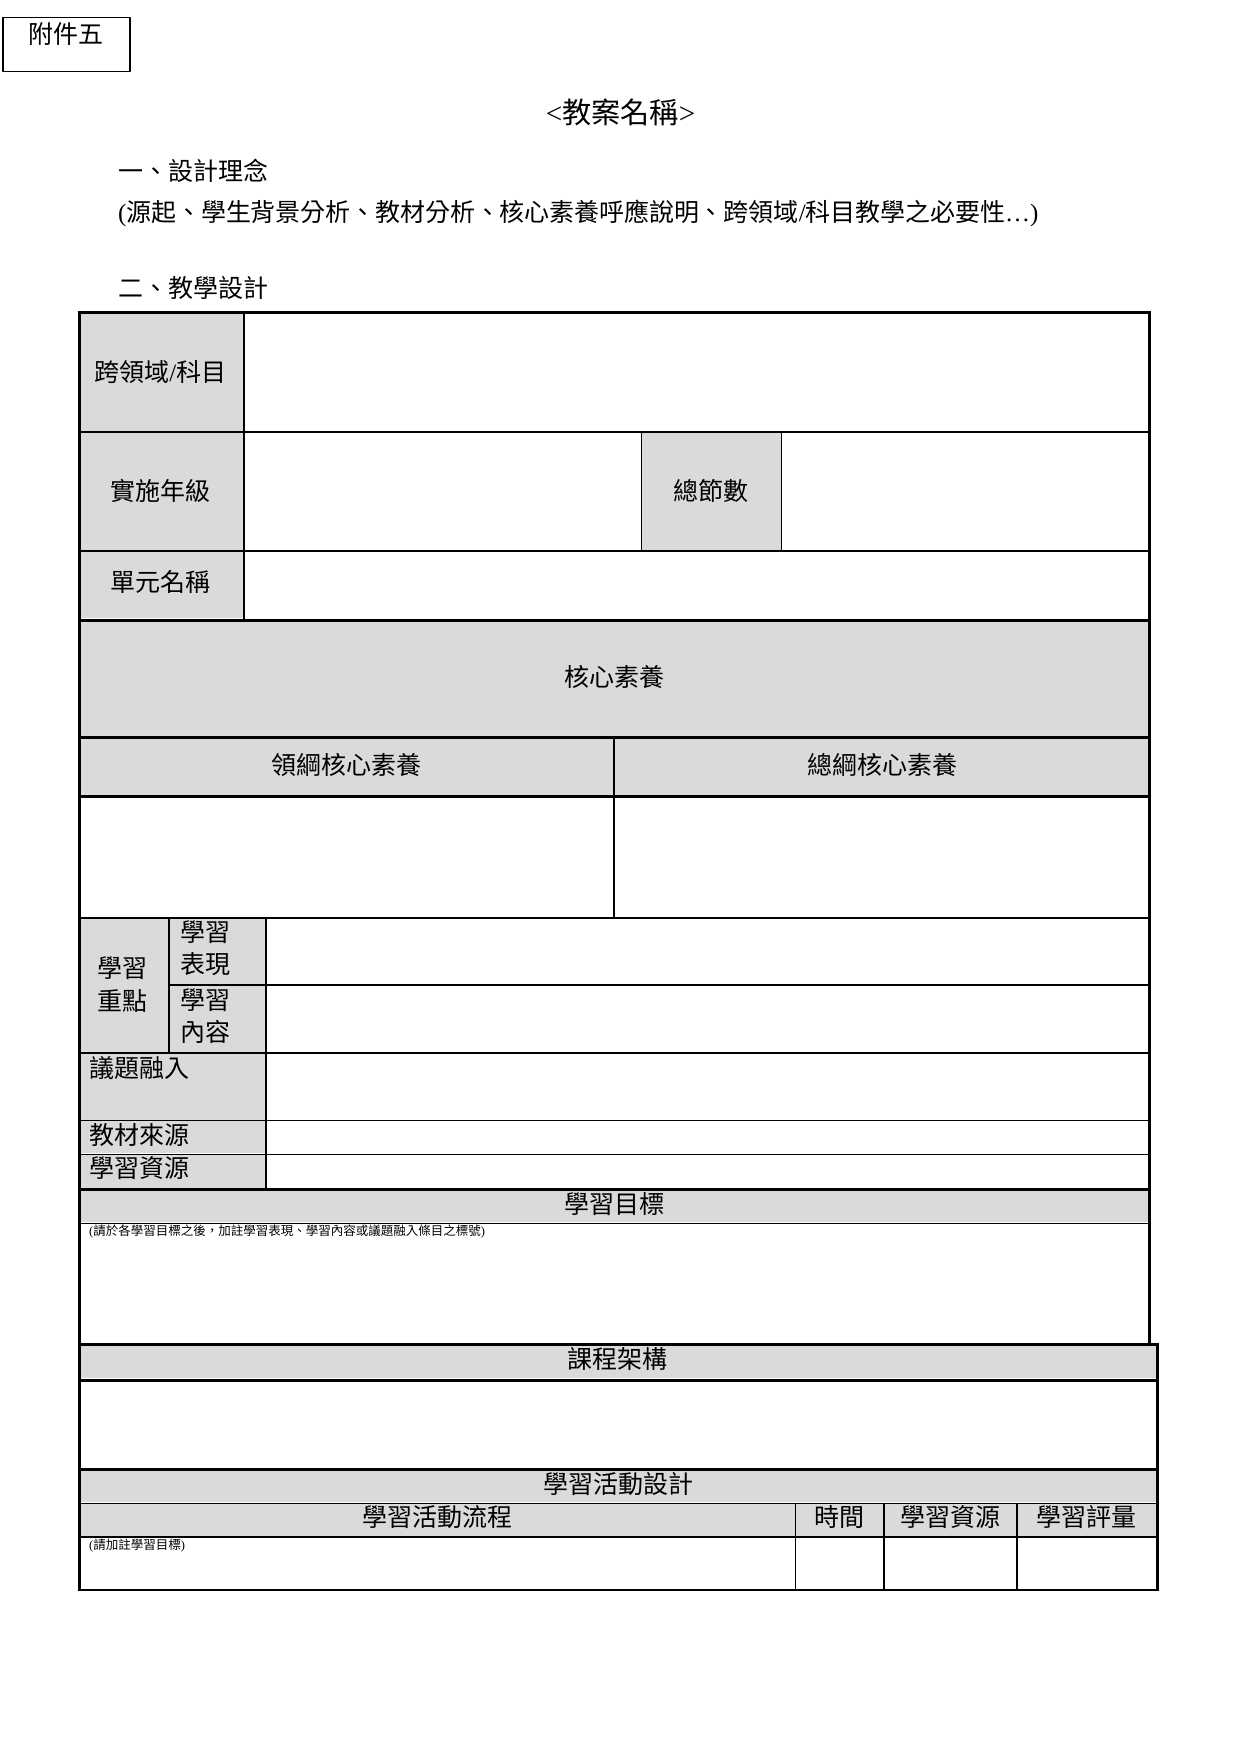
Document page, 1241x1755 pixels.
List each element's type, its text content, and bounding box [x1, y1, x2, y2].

table_cell [1151, 736, 1157, 795]
table_cell [81, 798, 613, 917]
table_cell [1151, 550, 1157, 618]
table_cell 課程架構 [81, 1346, 1150, 1378]
table_cell [267, 1054, 1148, 1120]
table_cell 學習活動設計 [81, 1471, 1156, 1502]
table_cell [1151, 1223, 1157, 1343]
table_cell [245, 433, 641, 550]
table_cell [796, 1538, 883, 1589]
table_cell 學習 內容 [170, 986, 265, 1052]
table_cell [267, 919, 1148, 984]
table_header [1151, 311, 1157, 431]
table_cell (請加註學習目標) [81, 1538, 795, 1589]
table_cell [782, 433, 1148, 550]
table_cell 總節數 [642, 433, 781, 550]
table_cell [1018, 1538, 1156, 1589]
text <教案名稱> [71, 90, 1170, 132]
text 一、設計理念 [118, 151, 1170, 187]
table_cell [1151, 1154, 1157, 1188]
table_cell [1151, 984, 1157, 1052]
table_cell 實施年級 [81, 433, 243, 550]
table_cell 教材來源 [81, 1121, 265, 1153]
table_cell [1151, 917, 1157, 984]
table_cell [1151, 795, 1157, 917]
table_cell 學習 重點 [81, 919, 168, 1052]
table_cell 議題融入 [81, 1054, 265, 1120]
table_cell [1151, 1120, 1157, 1153]
table_cell [267, 1121, 1148, 1153]
table_cell [1151, 431, 1157, 550]
table_cell 學習評量 [1018, 1504, 1156, 1536]
table_cell 學習資源 [885, 1504, 1016, 1536]
table_cell [615, 798, 1148, 917]
table_cell 總綱核心素養 [615, 739, 1148, 795]
table_header 跨領域/科目 [81, 314, 243, 431]
table_cell [267, 986, 1148, 1052]
table_cell 領綱核心素養 [81, 739, 613, 795]
table_cell (請於各學習目標之後，加註學習表現、學習內容或議題融入條目之標號) [81, 1224, 1148, 1343]
table_cell 時間 [796, 1504, 883, 1536]
table_cell [1151, 1052, 1157, 1120]
table_cell 學習活動流程 [81, 1504, 795, 1536]
table_cell [81, 1382, 1156, 1468]
text 二、教學設計 [118, 271, 1170, 304]
table_cell [245, 552, 1148, 618]
table_header [245, 314, 1148, 431]
table_cell 核心素養 [81, 622, 1148, 736]
table_cell [1151, 619, 1157, 736]
table_cell [885, 1538, 1016, 1589]
table_cell [267, 1155, 1148, 1188]
table_cell [1151, 1188, 1157, 1222]
table_cell 學習 表現 [170, 919, 265, 984]
table_cell 學習目標 [81, 1191, 1148, 1222]
table_cell [1150, 1346, 1156, 1378]
text (源起、學生背景分析、教材分析、核心素養呼應說明、跨領域/科目教學之必要性…) [118, 192, 1170, 228]
table_cell 學習資源 [81, 1155, 265, 1188]
table_cell 單元名稱 [81, 552, 243, 618]
